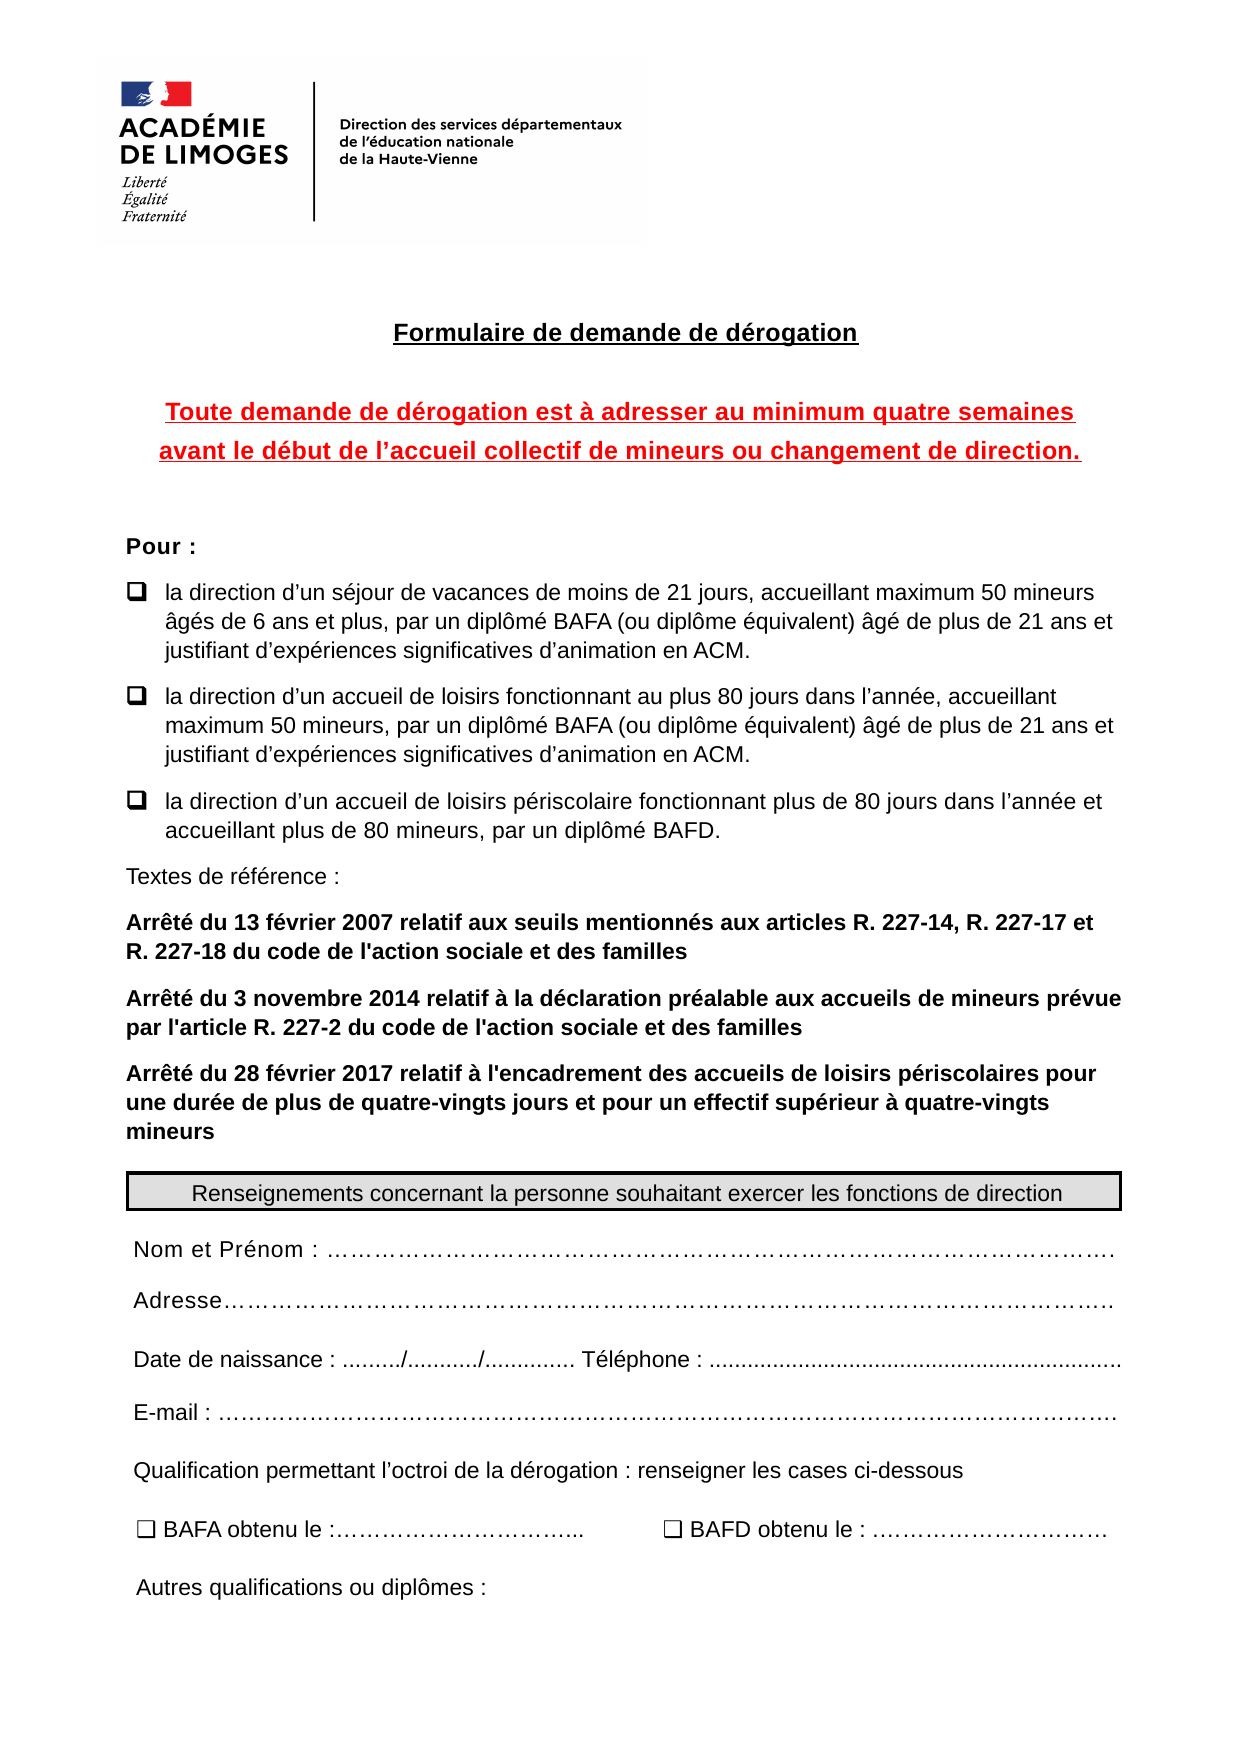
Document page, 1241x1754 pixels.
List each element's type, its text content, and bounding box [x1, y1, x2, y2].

text Textes de référence : [126, 861, 1122, 890]
list la direction d’un séjour de vacances de moins de 21 jours, accueillant maximum 50 mineurs âgés de 6 ans et plus, par un diplômé BAFA (ou diplôme équivalent) âgé de plus de 21 ans et justifiant d’expériences significatives d’animation en ACM. [126, 577, 1122, 664]
text Toute demande de dérogation est à adresser au minimum quatre semaines [118, 389, 1122, 428]
text ❑ BAFA obtenu le :…………………………... ❑ BAFD obtenu le : .………………………… Autres qualifications ou diplômes : [136, 1491, 1122, 1607]
text Formulaire de demande de dérogation [129, 311, 1122, 350]
list la direction d’un accueil de loisirs périscolaire fonctionnant plus de 80 jours dans l’année et accueillant plus de 80 mineurs, par un diplômé BAFD. [126, 786, 1122, 844]
text Arrêté du 13 février 2007 relatif aux seuils mentionnés aux articles R. 227-14, R. 227-17 et R. 227-18 du code de l'action sociale et des familles [126, 908, 1122, 966]
text Nom et Prénom : ………………………………………………………………………………………. [133, 1233, 1122, 1263]
text E-mail : ………………………………………………………………………………………………………. Qualification permettant l’octroi de la dérogation : renseigner les cases ci-dessous [133, 1374, 1122, 1491]
text Adresse………………………………………………………………………………………………….. [133, 1285, 1122, 1314]
text Date de naissance : ../ / Téléphone : .. [133, 1344, 1122, 1374]
text Renseignements concernant la personne souhaitant exercer les fonctions de direction [129, 1175, 1119, 1208]
text Pour : [126, 531, 1122, 560]
list la direction d’un accueil de loisirs fonctionnant au plus 80 jours dans l’année, accueillant maximum 50 mineurs, par un diplômé BAFA (ou diplôme équivalent) âgé de plus de 21 ans et justifiant d’expériences significatives d’animation en ACM. [126, 682, 1122, 768]
text Arrêté du 28 février 2017 relatif à l'encadrement des accueils de loisirs périscolaires pour une durée de plus de quatre-vingts jours et pour un effectif supérieur à quatre-vingts mineurs [126, 1058, 1122, 1145]
text avant le début de l’accueil collectif de mineurs ou changement de direction. [118, 428, 1122, 467]
text Arrêté du 3 novembre 2014 relatif à la déclaration préalable aux accueils de mineurs prévue par l'article R. 227-2 du code de l'action sociale et des familles [126, 983, 1122, 1041]
